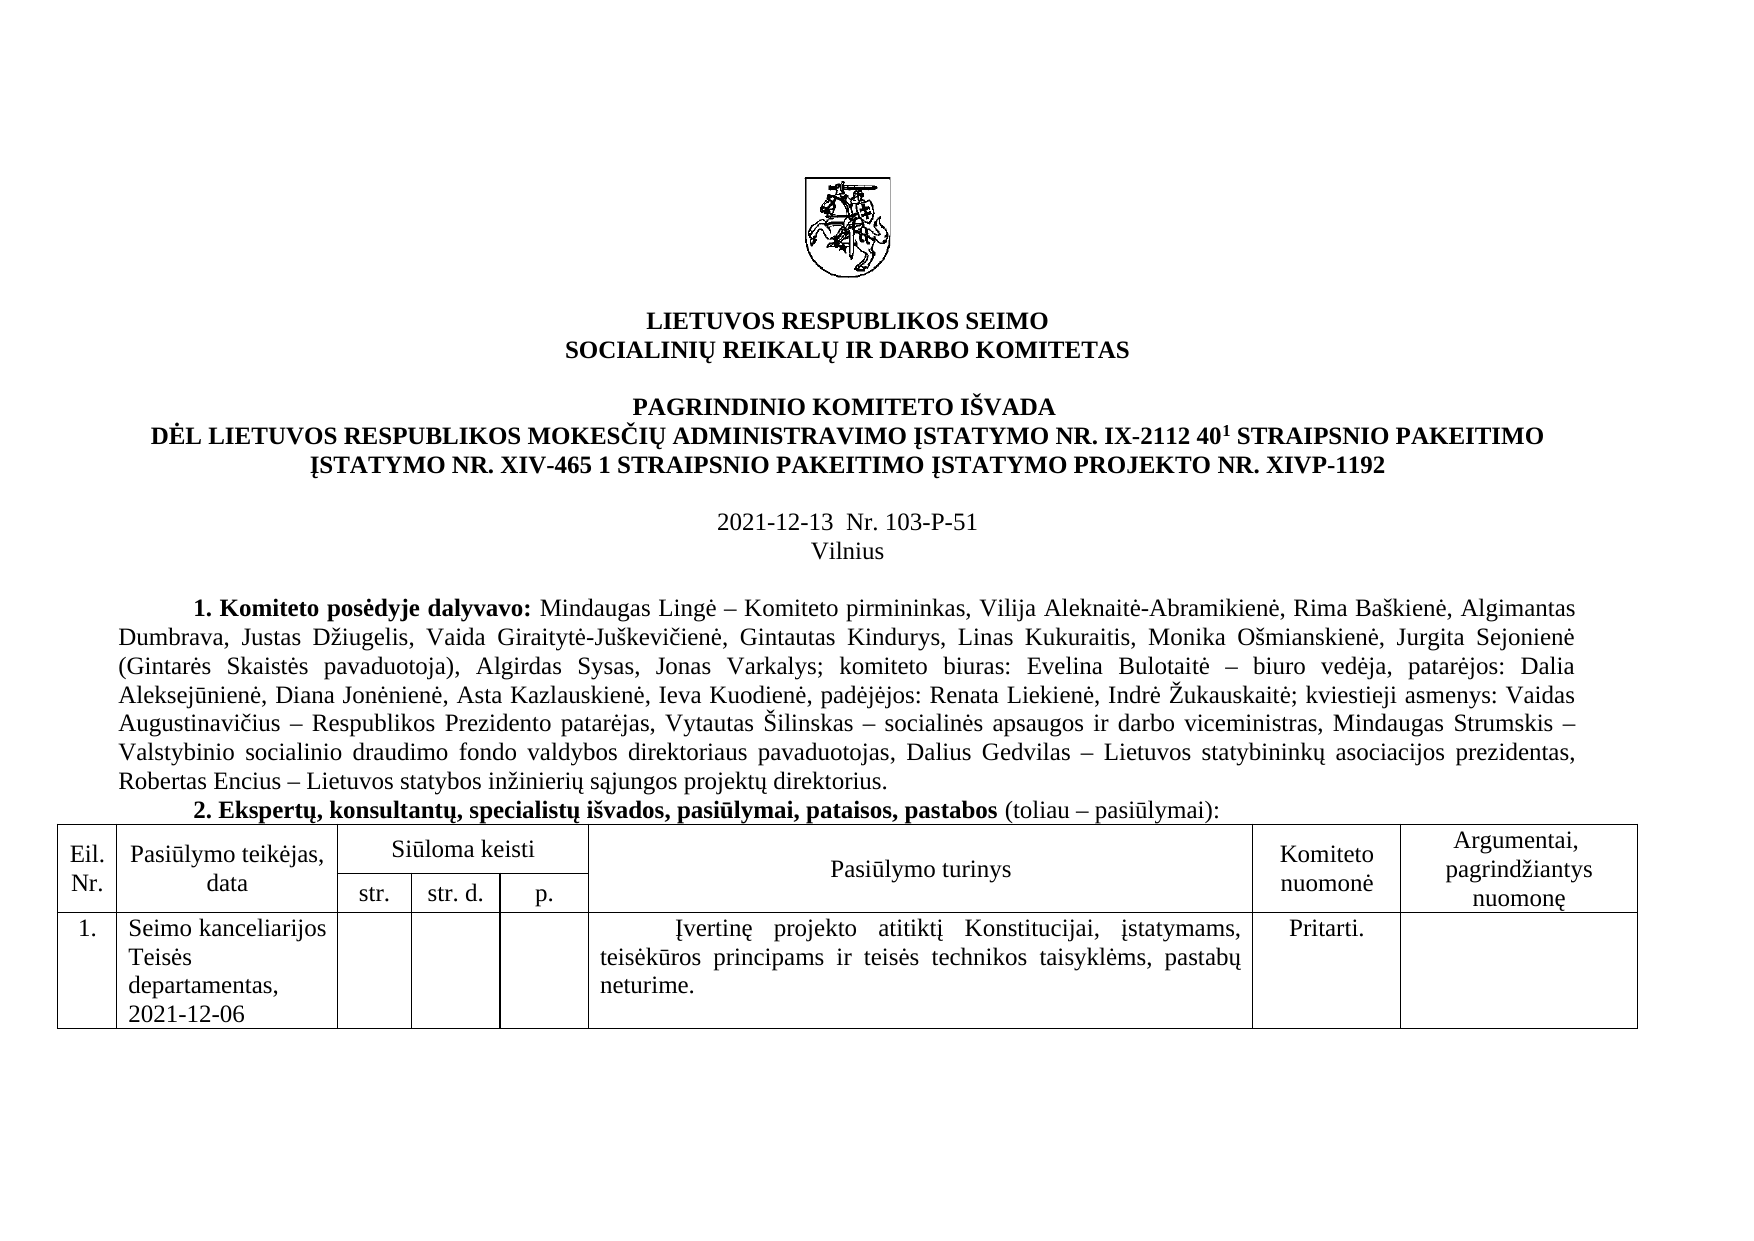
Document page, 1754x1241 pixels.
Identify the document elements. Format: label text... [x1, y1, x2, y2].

table_header Argumentai, pagrindžiantys nuomonę [1401, 825, 1637, 912]
table_cell 1. [58, 913, 116, 1028]
table_header Komiteto nuomonė [1253, 825, 1400, 912]
table_header Pasiūlymo turinys [589, 825, 1252, 912]
text Vilnius [118, 536, 1577, 565]
table_header Siūloma keisti [338, 825, 588, 873]
subtitle 2. Ekspertų, konsultantų, specialistų išvados, pasiūlymai, pataisos, pastabos (toliau – pasiūlymai): [118, 795, 1577, 823]
text 1. Komiteto posėdyje dalyvavo: Mindaugas Lingė – Komiteto pirmininkas, Vilija Aleknaitė-Abramikienė, Rima Baškienė, Algimantas Dumbrava, Justas Džiugelis, Vaida Giraitytė-Juškevičienė, Gintautas Kindurys, Linas Kukuraitis, Monika Ošmianskienė, Jurgita Sejonienė (Gintarės Skaistės pavaduotoja), Algirdas Sysas, Jonas Varkalys; komiteto biuras: Evelina Bulotaitė – biuro vedėja, patarėjos: Dalia Aleksejūnienė, Diana Jonėnienė, Asta Kazlauskienė, Ieva Kuodienė, padėjėjos: Renata Liekienė, Indrė Žukauskaitė; kviestieji asmenys: Vaidas Augustinavičius – Respublikos Prezidento patarėjas, Vytautas Šilinskas – socialinės apsaugos ir darbo viceministras, Mindaugas Strumskis – Valstybinio socialinio draudimo fondo valdybos direktoriaus pavaduotojas, Dalius Gedvilas – Lietuvos statybininkų asociacijos prezidentas, Robertas Encius – Lietuvos statybos inžinierių sąjungos projektų direktorius. [118, 593, 1577, 795]
text Socialinių reikalų ir darbo komitetas [118, 335, 1577, 363]
table_cell p. [501, 874, 588, 912]
table_header Eil. Nr. [58, 825, 116, 912]
subtitle PAGRINDINIO KOMITETO IŠVADA [118, 392, 1577, 421]
text 2021-12-13 Nr. 103-P-51 [118, 507, 1577, 536]
table_header Pasiūlymo teikėjas, data [117, 825, 337, 912]
table_cell Seimo kanceliarijos Teisės departamentas, 2021-12-06 [117, 913, 337, 1028]
table_cell [501, 913, 588, 1028]
table_cell Įvertinę projekto atitiktį Konstitucijai, įstatymams, teisėkūros principams ir teisės technikos taisyklėms, pastabų neturime. [589, 913, 1252, 1028]
table_cell [1401, 913, 1637, 1028]
table_cell [412, 913, 499, 1028]
table_cell Pritarti. [1253, 913, 1400, 1028]
table_cell str. [338, 874, 411, 912]
table_cell str. d. [412, 874, 499, 912]
text DĖL LIETUVOS RESPUBLIKOS MOKESČIŲ ADMINISTRAVIMO ĮSTATYMO NR. IX-2112 401 STRAIPSNIO PAKEITIMO ĮSTATYMO NR. XIV-465 1 STRAIPSNIO PAKEITIMO ĮSTATYMO PROJEKTO Nr. XIVP-1192 [118, 421, 1577, 478]
text LIETUVOS RESPUBLIKOS SEIMO [118, 306, 1577, 335]
table_cell [338, 913, 411, 1028]
